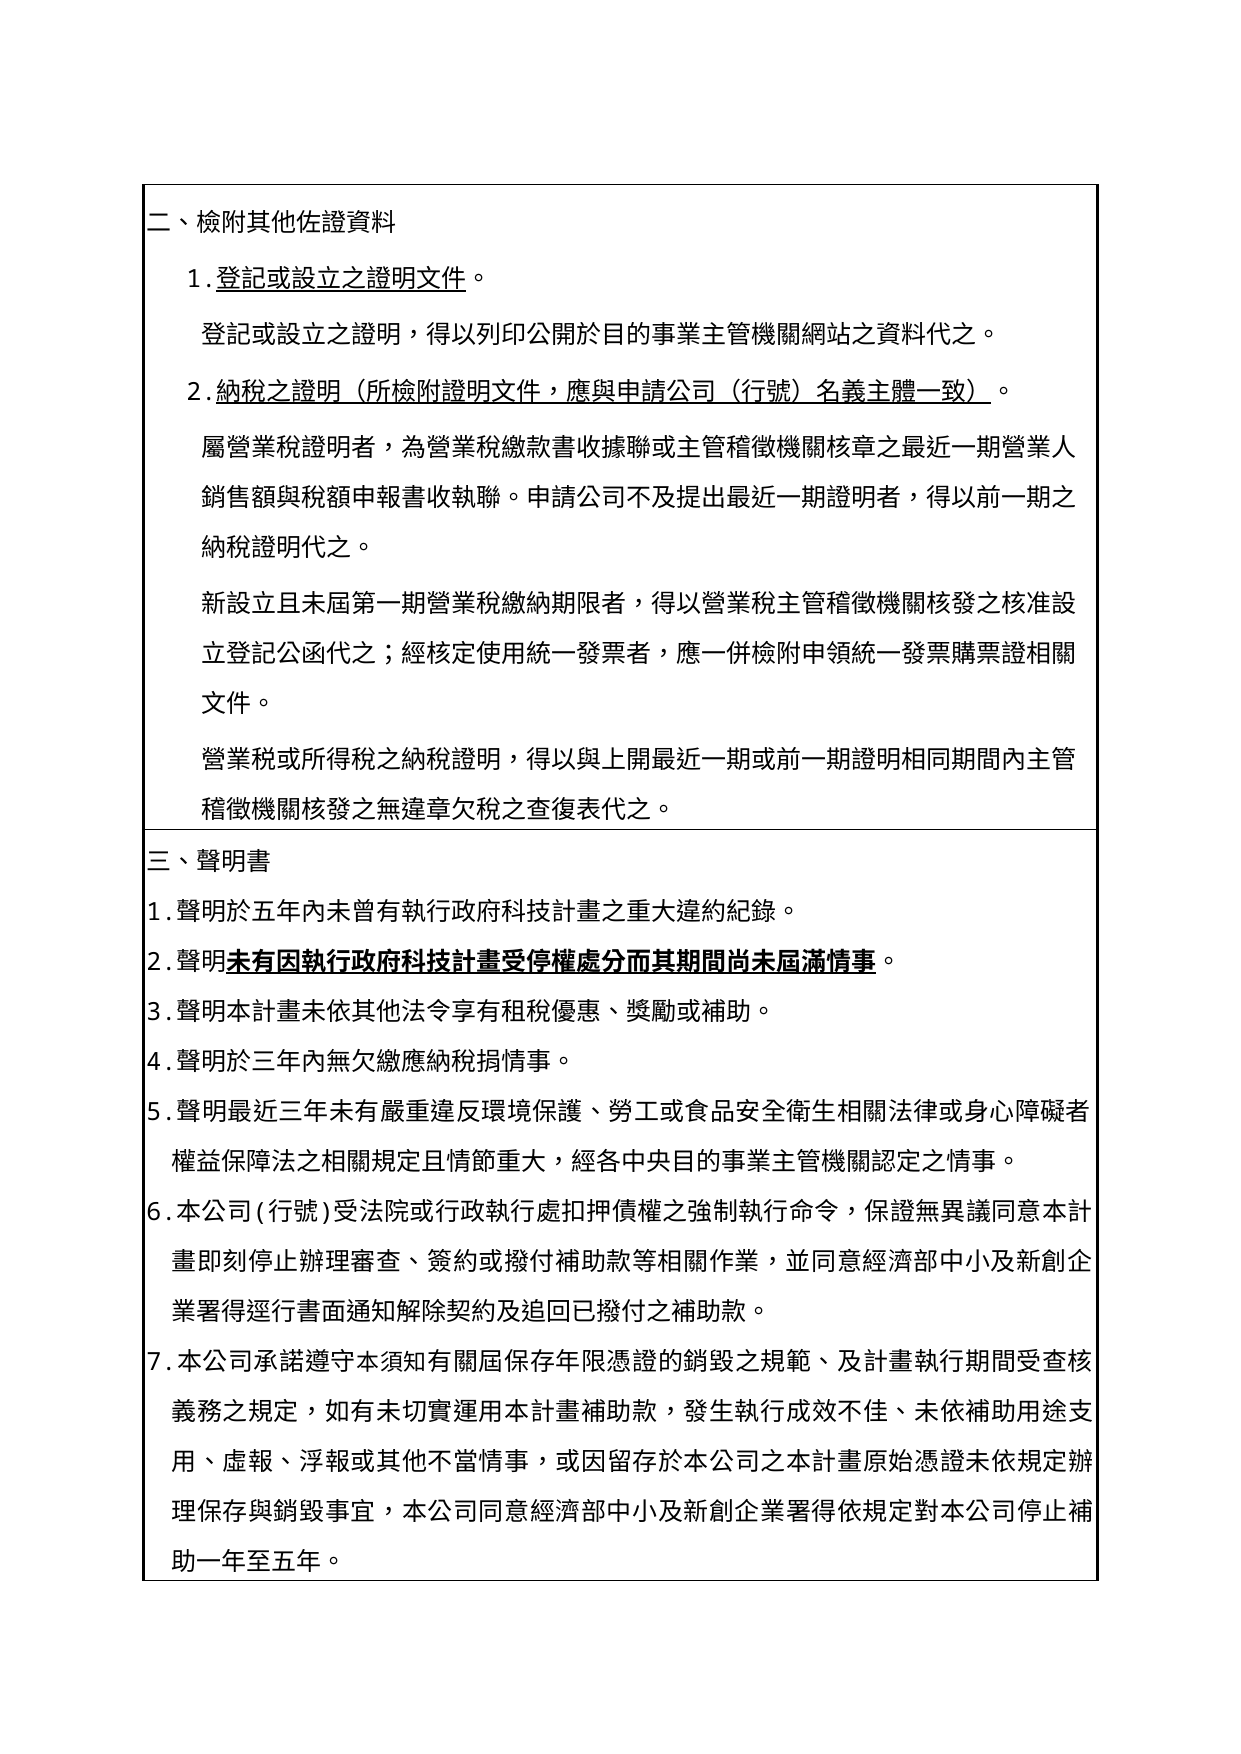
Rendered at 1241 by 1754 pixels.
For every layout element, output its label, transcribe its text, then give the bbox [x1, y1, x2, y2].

table_cell 三、聲明書 1.聲明於五年內未曾有執行政府科技計畫之重大違約紀錄。 2.聲明未有因執行政府科技計畫受停權處分而其期間尚未屆滿情事。 3.聲明本計畫未依其他法令享有租稅優惠、獎勵或補助。 4.聲明於三年內無欠繳應納稅捐情事。 5.聲明最近三年未有嚴重違反環境保護、勞工或食品安全衛生相關法律或身心障礙者權益保障法之相關規定且情節重大，經各中央目的事業主管機關認定之情事。 6.本公司(行號)受法院或行政執行處扣押債權之強制執行命令，保證無異議同意本計畫即刻停止辦理審查、簽約或撥付補助款等相關作業，並同意經濟部中小及新創企業署得逕行書面通知解除契約及追回已撥付之補助款。 7.本公司承諾遵守本須知有關屆保存年限憑證的銷毀之規範、及計畫執行期間受查核義務之規定，如有未切實運用本計畫補助款，發生執行成效不佳、未依補助用途支用、虛報、浮報或其他不當情事，或因留存於本公司之本計畫原始憑證未依規定辦理保存與銷毀事宜，本公司同意經濟部中小及新創企業署得依規定對本公司停止補助一年至五年。 [145, 830, 1096, 1580]
table_header 二、檢附其他佐證資料 1.登記或設立之證明文件。 登記或設立之證明，得以列印公開於目的事業主管機關網站之資料代之。 2.納稅之證明（所檢附證明文件，應與申請公司（行號）名義主體一致）。 屬營業稅證明者，為營業稅繳款書收據聯或主管稽徵機關核章之最近一期營業人銷售額與稅額申報書收執聯。申請公司不及提出最近一期證明者，得以前一期之納稅證明代之。 新設立且未屆第一期營業稅繳納期限者，得以營業稅主管稽徵機關核發之核准設立登記公函代之；經核定使用統一發票者，應一併檢附申領統一發票購票證相關文件。 營業税或所得稅之納稅證明，得以與上開最近一期或前一期證明相同期間內主管稽徵機關核發之無違章欠稅之查復表代之。 [145, 185, 1096, 829]
